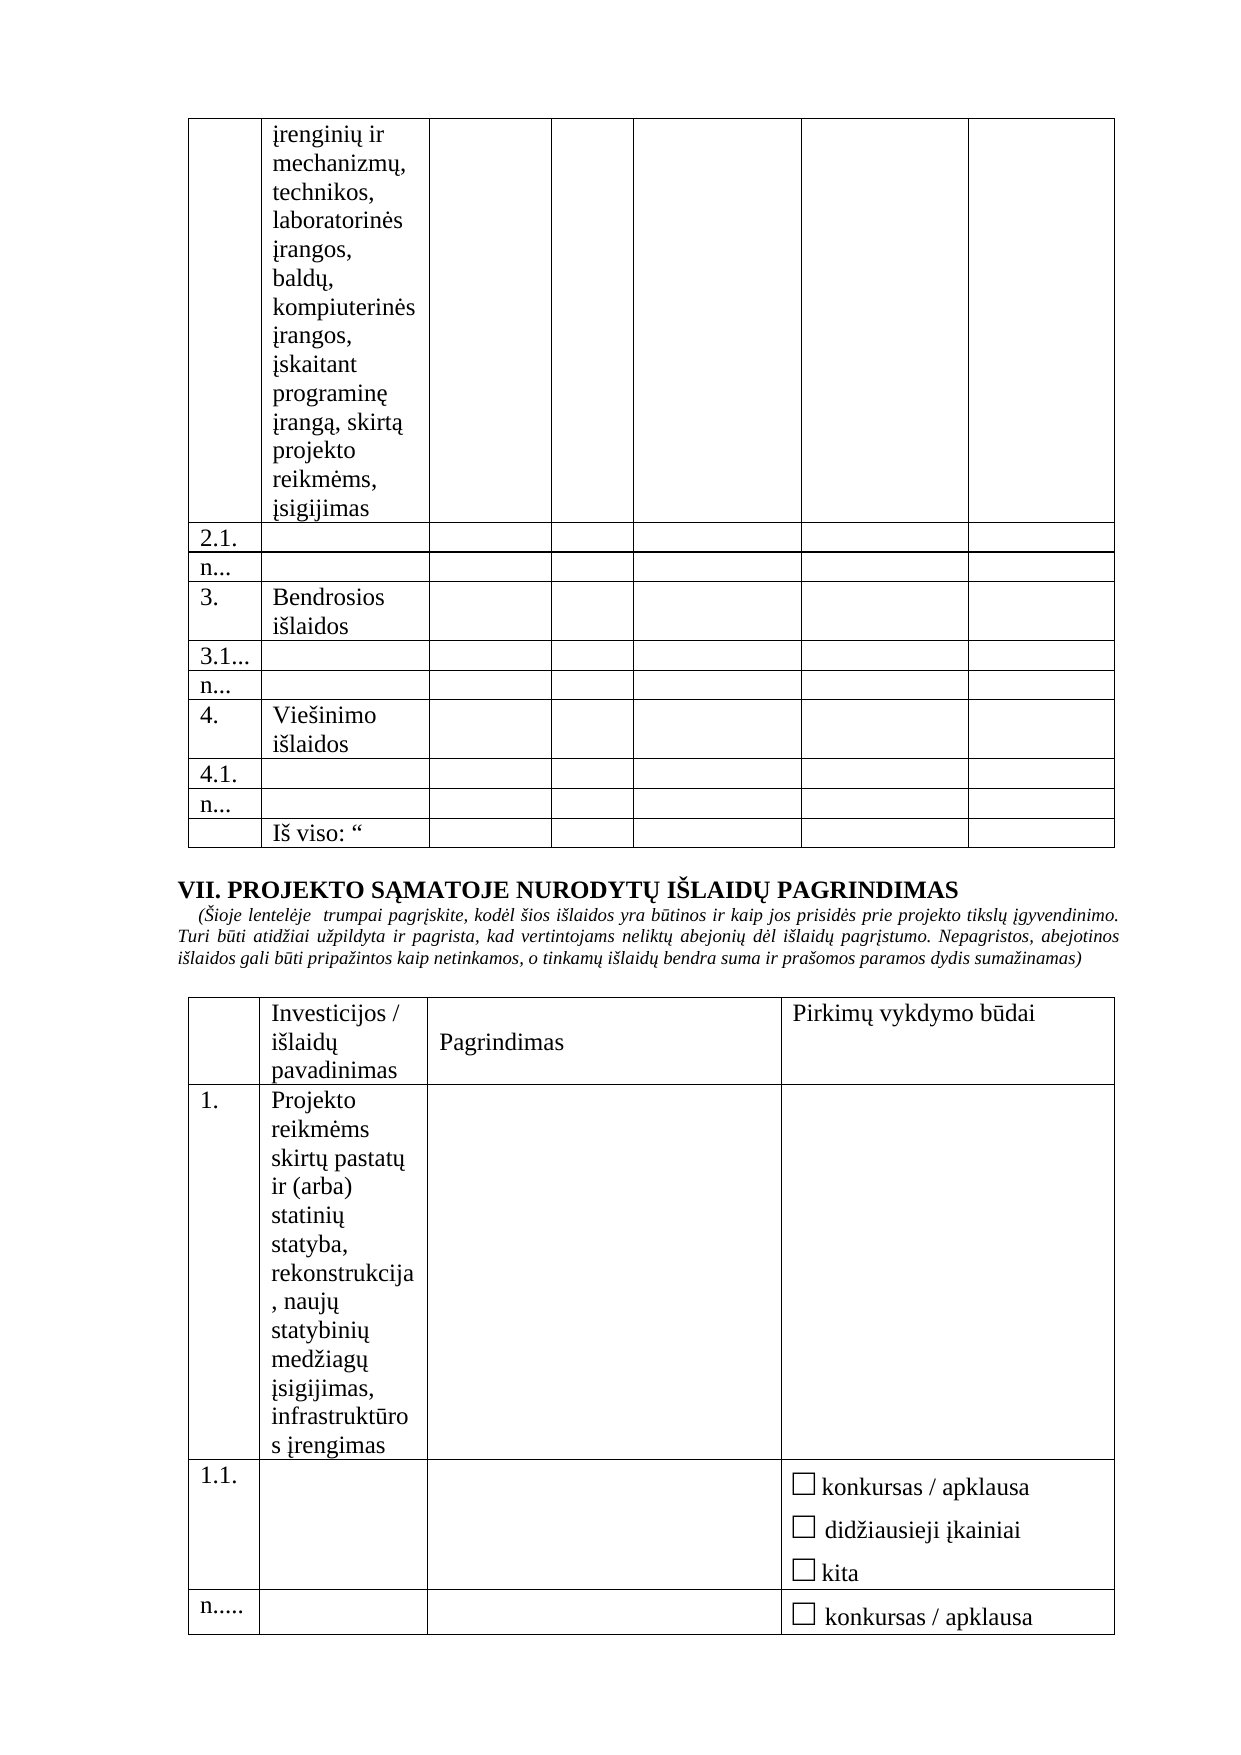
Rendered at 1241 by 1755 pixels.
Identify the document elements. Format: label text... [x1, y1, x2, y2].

table_cell [262, 789, 429, 817]
table_cell [430, 819, 551, 847]
table_cell [552, 119, 633, 522]
table_cell [262, 641, 429, 669]
table_cell [802, 553, 968, 581]
table_cell [969, 700, 1114, 758]
table_cell [969, 119, 1114, 522]
table_cell Bendrosios išlaidos [262, 582, 429, 640]
table_header Investicijos / išlaidų pavadinimas [260, 998, 427, 1084]
table_cell [969, 819, 1114, 847]
table_cell 1.1. [189, 1460, 259, 1589]
table_cell 4. [189, 700, 261, 758]
table_header [189, 998, 259, 1084]
table_cell [802, 523, 968, 551]
table_cell □ konkursas / apklausa [782, 1590, 1114, 1633]
table_cell įrenginių ir mechanizmų, technikos, laboratorinės įrangos, baldų, kompiuterinės įrangos, įskaitant programinę įrangą, skirtą projekto reikmėms, įsigijimas [262, 119, 429, 522]
table_cell [552, 700, 633, 758]
table_cell [552, 553, 633, 581]
table_cell [552, 759, 633, 788]
table_cell [634, 523, 801, 551]
table_cell [430, 553, 551, 581]
table_cell [802, 819, 968, 847]
table_cell [969, 582, 1114, 640]
table_cell [428, 1590, 781, 1633]
table_cell n... [189, 671, 261, 699]
table_cell [552, 671, 633, 699]
table_cell [802, 759, 968, 788]
table_cell [262, 553, 429, 581]
table_cell [969, 523, 1114, 551]
text (Šioje lentelėje trumpai pagrįskite, kodėl šios išlaidos yra būtinos ir kaip jos prisidės prie projekto tikslų įgyvendinimo. Turi būti atidžiai užpildyta ir pagrista, kad vertintojams neliktų abejonių dėl išlaidų pagrįstumo. Nepagristos, abejotinos išlaidos gali būti pripažintos kaip netinkamos, o tinkamų išlaidų bendra suma ir prašomos paramos dydis sumažinamas) [177, 903, 1122, 968]
table_header Pagrindimas [428, 998, 781, 1084]
table_cell [802, 789, 968, 817]
table_cell [634, 789, 801, 817]
table_cell □ konkursas / apklausa □ didžiausieji įkainiai □ kita [782, 1460, 1114, 1589]
table_cell n... [189, 553, 261, 581]
table_cell [552, 819, 633, 847]
table_cell [552, 523, 633, 551]
table_cell [969, 641, 1114, 669]
table_cell [802, 700, 968, 758]
table_cell [969, 671, 1114, 699]
table_cell Viešinimo išlaidos [262, 700, 429, 758]
table_cell 3.1... [189, 641, 261, 669]
table_cell 3. [189, 582, 261, 640]
table_cell [430, 119, 551, 522]
table_cell [430, 789, 551, 817]
table_cell n... [189, 789, 261, 817]
table_cell [430, 759, 551, 788]
table_cell [969, 759, 1114, 788]
table_cell [634, 819, 801, 847]
table_cell 2.1. [189, 523, 261, 551]
table_cell Projekto reikmėms skirtų pastatų ir (arba) statinių statyba, rekonstrukcija, naujų statybinių medžiagų įsigijimas, infrastruktūros įrengimas [260, 1085, 427, 1459]
table_cell [430, 700, 551, 758]
table_cell [634, 671, 801, 699]
table_header Pirkimų vykdymo būdai [782, 998, 1114, 1084]
table_cell [189, 819, 261, 847]
table_cell [260, 1460, 427, 1589]
table_cell [552, 789, 633, 817]
table_cell [430, 641, 551, 669]
table_cell [262, 671, 429, 699]
table_cell [634, 553, 801, 581]
table_cell [969, 553, 1114, 581]
table_cell [634, 119, 801, 522]
table_cell [802, 671, 968, 699]
table_cell [634, 759, 801, 788]
table_cell [430, 523, 551, 551]
table_cell Iš viso: “ [262, 819, 429, 847]
table_cell [428, 1085, 781, 1459]
table_cell [782, 1085, 1114, 1459]
table_cell [634, 641, 801, 669]
table_cell [634, 582, 801, 640]
text VII. Projekto sąmatoje nurodytų išlaidų pagrindimas [177, 875, 1122, 903]
table_cell [802, 641, 968, 669]
table_cell [430, 671, 551, 699]
table_cell 4.1. [189, 759, 261, 788]
table_cell [552, 641, 633, 669]
table_cell [430, 582, 551, 640]
table_cell [552, 582, 633, 640]
table_cell [262, 523, 429, 551]
table_cell [189, 119, 261, 522]
table_cell [260, 1590, 427, 1633]
table_cell [428, 1460, 781, 1589]
table_cell [802, 119, 968, 522]
table_cell [262, 759, 429, 788]
table_cell [634, 700, 801, 758]
table_cell n..... [189, 1590, 259, 1633]
table_cell [802, 582, 968, 640]
table_cell [969, 789, 1114, 817]
table_cell 1. [189, 1085, 259, 1459]
